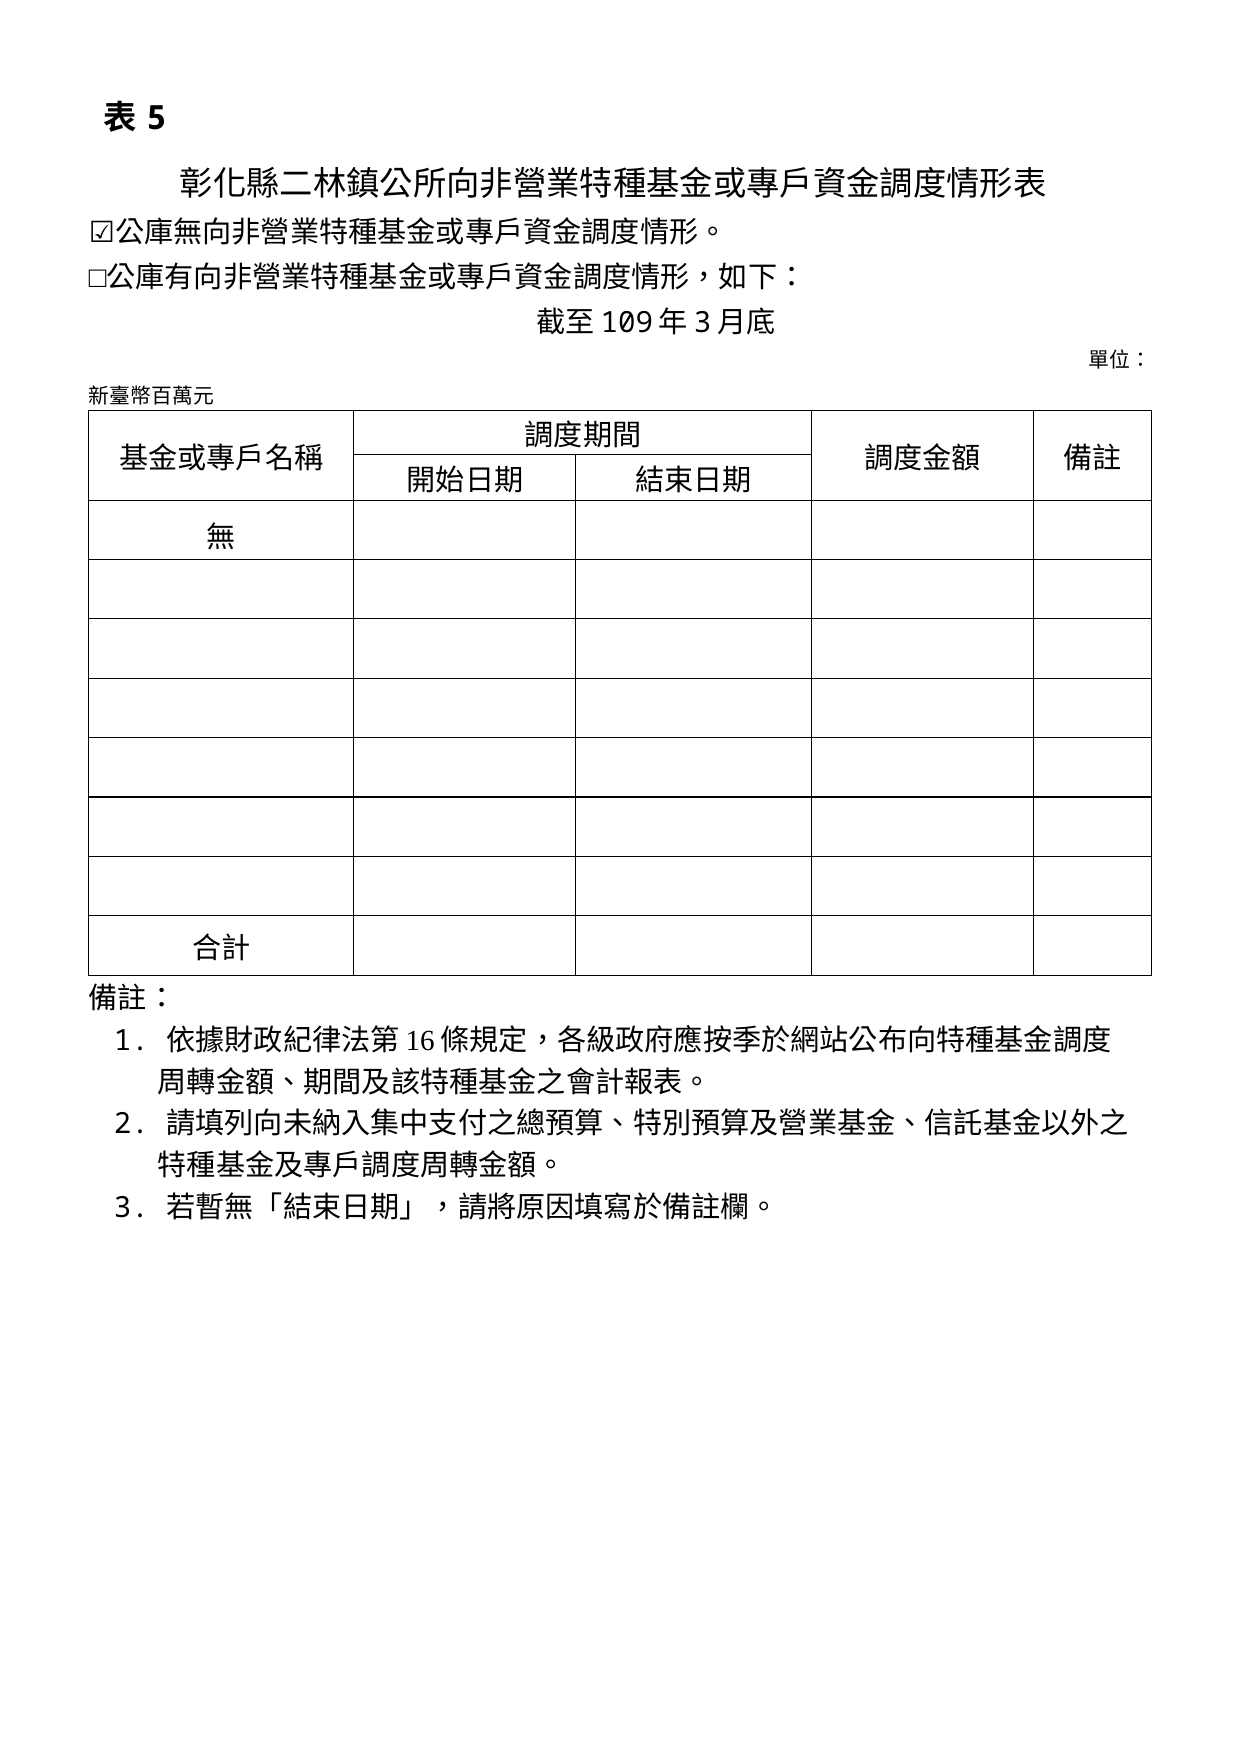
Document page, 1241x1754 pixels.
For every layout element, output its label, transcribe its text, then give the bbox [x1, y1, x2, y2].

table_cell [354, 916, 575, 974]
table_cell [89, 619, 353, 678]
table_cell [576, 619, 811, 678]
table_cell [812, 560, 1033, 618]
table_cell [812, 798, 1033, 856]
table_cell [1034, 679, 1151, 737]
table_cell [89, 798, 353, 856]
text 3. 若暫無「結束日期」，請將原因填寫於備註欄。 [114, 1184, 1137, 1226]
table_cell [812, 679, 1033, 737]
table_cell [576, 738, 811, 796]
table_cell [576, 916, 811, 974]
table_cell [1034, 916, 1151, 974]
text 截至109年3月底 [89, 304, 1137, 339]
text 備註： [88, 976, 1137, 1017]
table_cell [89, 857, 353, 915]
table_cell [576, 501, 811, 559]
table_cell [812, 857, 1033, 915]
text 1. 依據財政紀律法第16條規定，各級政府應按季於網站公布向特種基金調度周轉金額、期間及該特種基金之會計報表。 [114, 1017, 1137, 1101]
text 彰化縣二林鎮公所向非營業特種基金或專戶資金調度情形表 [89, 162, 1137, 204]
table_cell [1034, 560, 1151, 618]
table_header 調度金額 [812, 411, 1033, 499]
table_cell 合計 [89, 916, 353, 974]
table_cell [812, 619, 1033, 678]
table_cell [1034, 619, 1151, 678]
table_cell [576, 560, 811, 618]
text □公庫有向非營業特種基金或專戶資金調度情形，如下： [89, 259, 1137, 295]
table_header 調度期間 [354, 411, 811, 454]
table_cell [1034, 798, 1151, 856]
text 單位：新臺幣百萬元 [89, 339, 1137, 410]
table_cell 開始日期 [354, 455, 575, 499]
table_cell [354, 619, 575, 678]
text ☑公庫無向非營業特種基金或專戶資金調度情形。 [89, 214, 1137, 250]
table_cell [354, 501, 575, 559]
table_cell [89, 738, 353, 796]
table_cell [354, 560, 575, 618]
table_cell [576, 798, 811, 856]
table_cell [1034, 501, 1151, 559]
table_cell 結束日期 [576, 455, 811, 499]
table_cell [812, 738, 1033, 796]
table_header 備註 [1034, 411, 1151, 499]
table_cell 無 [89, 501, 353, 559]
table_cell [576, 857, 811, 915]
text 2. 請填列向未納入集中支付之總預算、特別預算及營業基金、信託基金以外之特種基金及專戶調度周轉金額。 [114, 1101, 1137, 1184]
table_cell [354, 679, 575, 737]
table_cell [354, 738, 575, 796]
table_header 基金或專戶名稱 [89, 411, 353, 499]
table_cell [812, 501, 1033, 559]
table_cell [354, 798, 575, 856]
table_cell [1034, 738, 1151, 796]
table_cell [812, 916, 1033, 974]
table_cell [1034, 857, 1151, 915]
table_cell [354, 857, 575, 915]
table_cell [89, 560, 353, 618]
table_cell [576, 679, 811, 737]
table_cell [89, 679, 353, 737]
